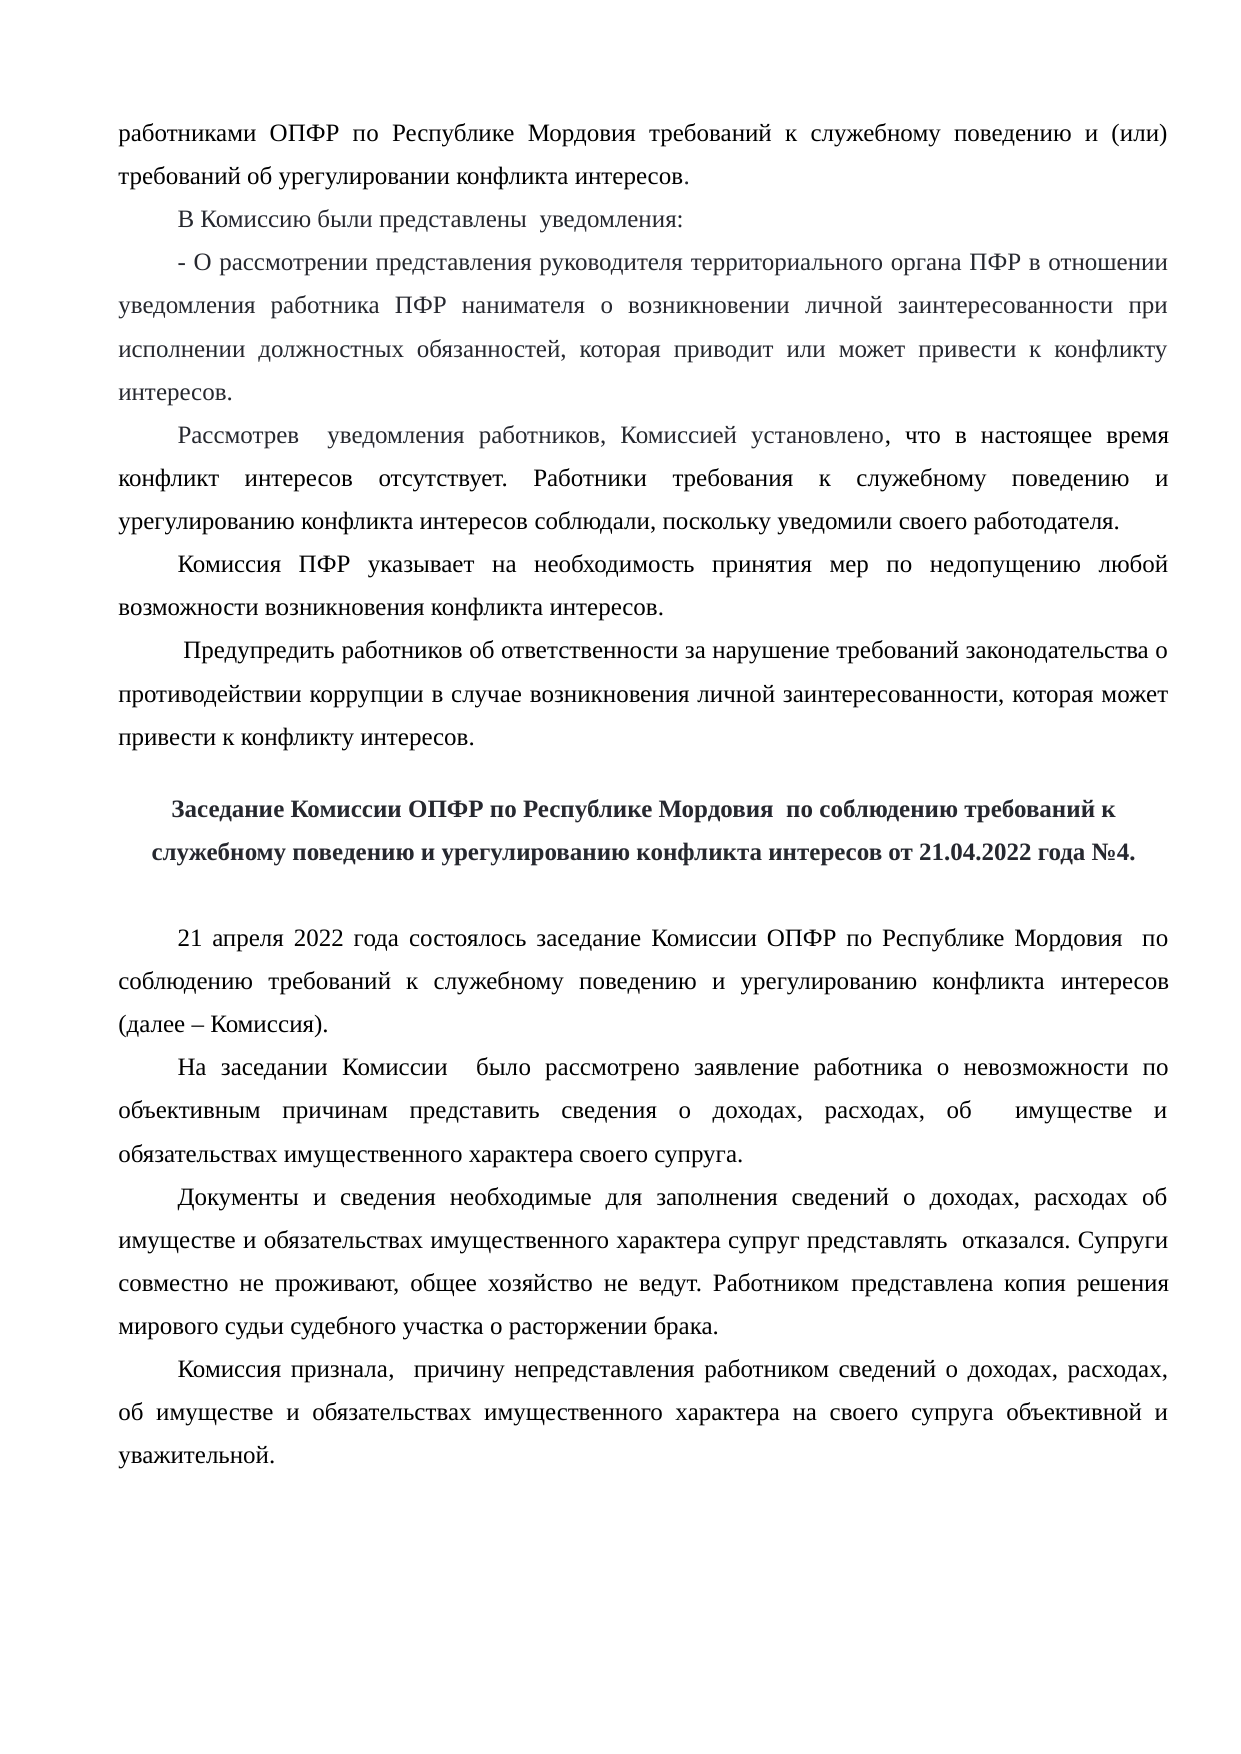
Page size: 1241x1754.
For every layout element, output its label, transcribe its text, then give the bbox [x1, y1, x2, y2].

subtitle работниками ОПФР по Республике Мордовия требований к служебному поведению и (или) требований об урегулировании конфликта интересов. [118, 118, 1169, 190]
subtitle - О рассмотрении представления руководителя территориального органа ПФР в отношении уведомления работника ПФР нанимателя о возникновении личной заинтересованности при исполнении должностных обязанностей, которая приводит или может привести к конфликту интересов. [118, 247, 1169, 406]
text Комиссия признала, причину непредставления работником сведений о доходах, расходах, об имуществе и обязательствах имущественного характера на своего супруга объективной и уважительной. [118, 1354, 1169, 1469]
subtitle Предупредить работников об ответственности за нарушение требований законодательства о противодействии коррупции в случае возникновения личной заинтересованности, которая может привести к конфликту интересов. [118, 636, 1169, 751]
text 21 апреля 2022 года состоялось заседание Комиссии ОПФР по Республике Мордовия по соблюдению требований к служебному поведению и урегулированию конфликта интересов (далее – Комиссия). [118, 923, 1169, 1038]
subtitle Рассмотрев уведомления работников, Комиссией установлено, что в настоящее время конфликт интересов отсутствует. Работники требования к служебному поведению и урегулированию конфликта интересов соблюдали, поскольку уведомили своего работодателя. [118, 420, 1169, 535]
subtitle Комиссия ПФР указывает на необходимость принятия мер по недопущению любой возможности возникновения конфликта интересов. [118, 549, 1169, 621]
subtitle В Комиссию были представлены уведомления: [118, 204, 1169, 233]
subtitle Заседание Комиссии ОПФР по Республике Мордовия по соблюдению требований к служебному поведению и урегулированию конфликта интересов от 21.04.2022 года №4. [118, 794, 1169, 866]
subtitle Документы и сведения необходимые для заполнения сведений о доходах, расходах об имуществе и обязательствах имущественного характера супруг представлять отказался. Супруги совместно не проживают, общее хозяйство не ведут. Работником представлена копия решения мирового судьи судебного участка о расторжении брака. [118, 1182, 1169, 1340]
text На заседании Комиссии было рассмотрено заявление работника о невозможности по объективным причинам представить сведения о доходах, расходах, об имуществе и обязательствах имущественного характера своего супруга. [118, 1052, 1169, 1167]
